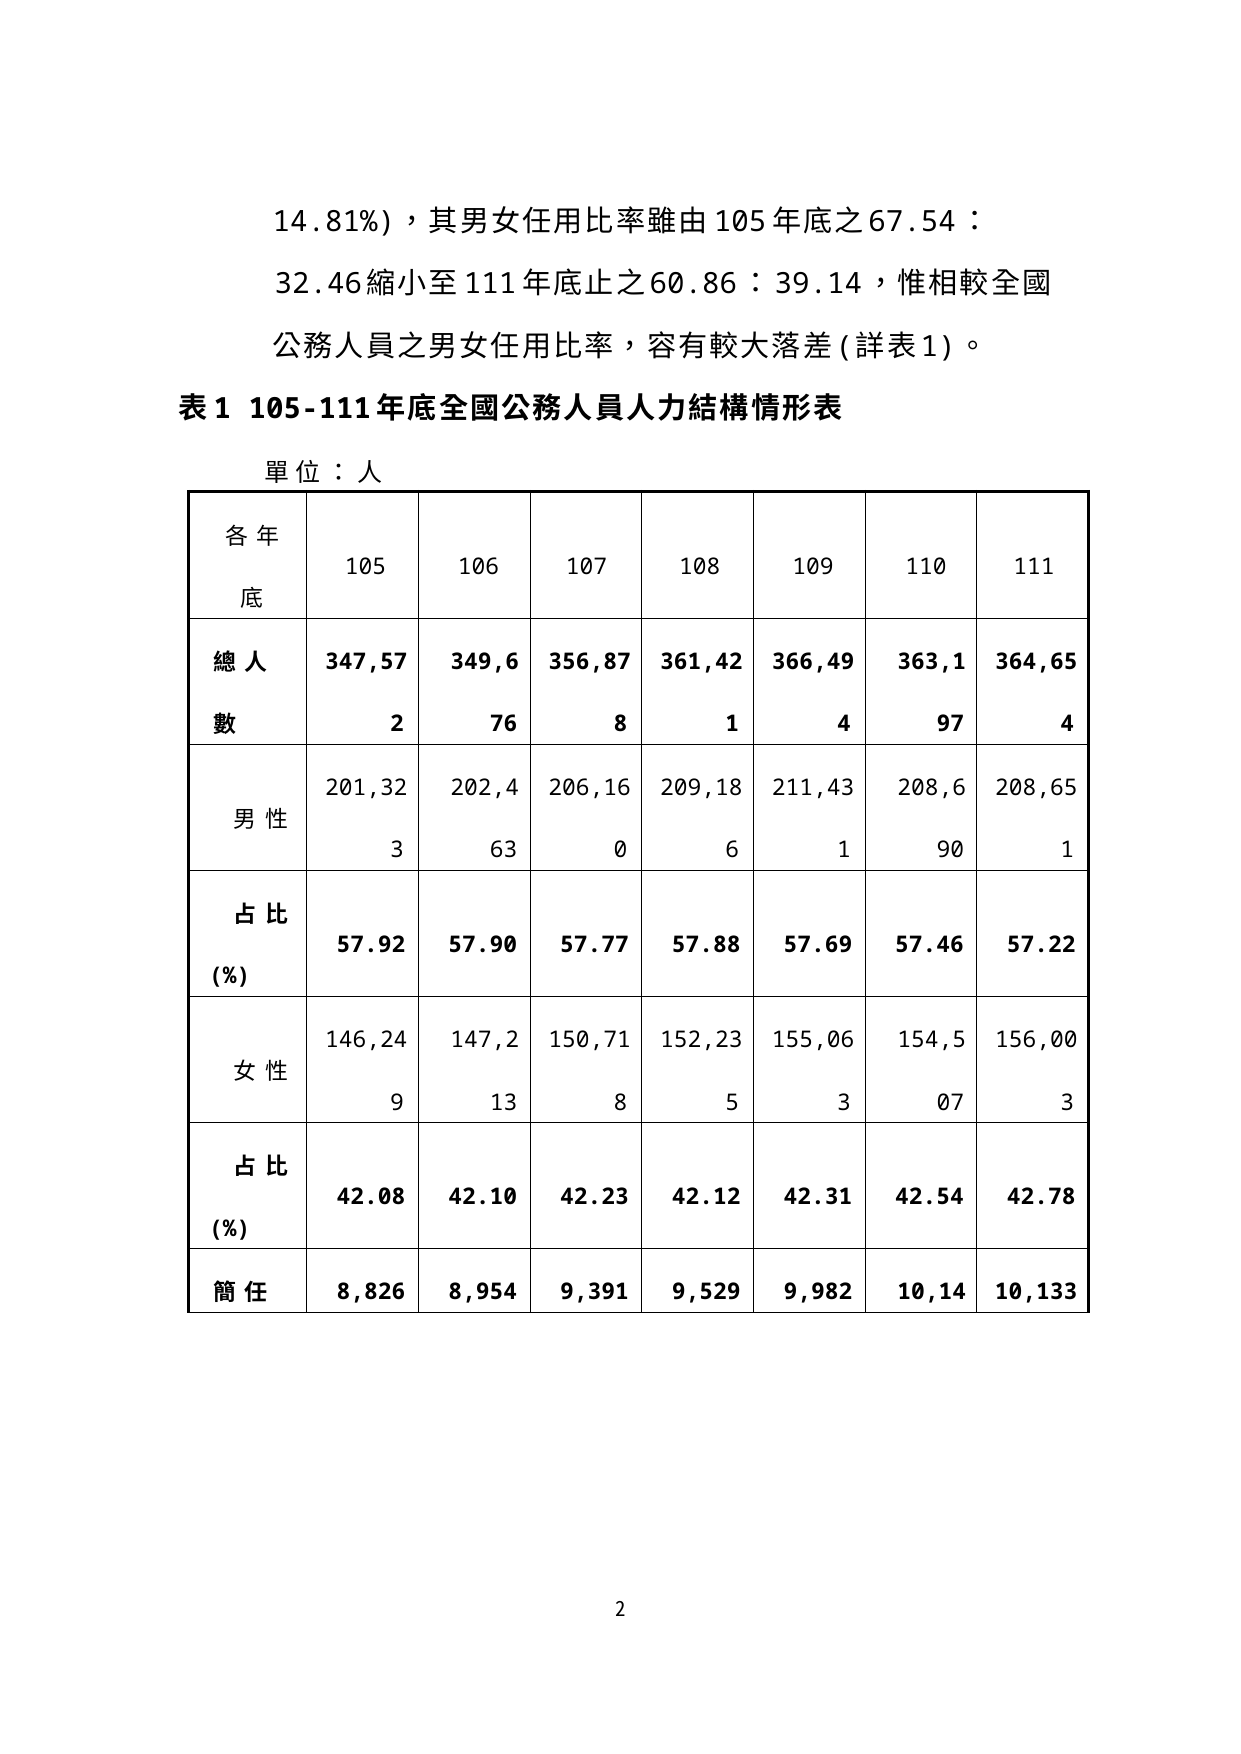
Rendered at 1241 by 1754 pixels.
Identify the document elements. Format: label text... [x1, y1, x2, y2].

table_header 各年底 [190, 493, 306, 618]
table_cell 57.88 [642, 871, 753, 996]
table_cell 366,494 [754, 619, 865, 744]
table_cell 簡任 [190, 1249, 306, 1312]
table_cell 42.78 [977, 1123, 1087, 1248]
table_header 108 [642, 493, 753, 618]
table_header 110 [866, 493, 976, 618]
table_cell 42.31 [754, 1123, 865, 1248]
table_cell 57.77 [531, 871, 641, 996]
table_cell 156,003 [977, 997, 1087, 1122]
table_cell 男性 [190, 745, 306, 870]
table_cell 女性 [190, 997, 306, 1122]
table_cell 150,718 [531, 997, 641, 1122]
table_cell 8,954 [419, 1249, 530, 1312]
table_cell 占比(%) [190, 871, 306, 996]
table_cell 154,507 [866, 997, 976, 1122]
table_cell 57.46 [866, 871, 976, 996]
table_header 106 [419, 493, 530, 618]
table_cell 42.08 [307, 1123, 418, 1248]
table_cell 363,197 [866, 619, 976, 744]
table_cell 202,463 [419, 745, 530, 870]
table_header 107 [531, 493, 641, 618]
text 14.81%)，其男女任用比率雖由105年底之67.54：32.46縮小至111年底止之60.86：39.14，惟相較全國公務人員之男女任用比率，容有較大落差(詳表1)。 [266, 177, 1063, 365]
text 表1 105-111年底全國公務人員人力結構情形表 單位：人 [177, 365, 1063, 490]
table_header 111 [977, 493, 1087, 618]
table_cell 152,235 [642, 997, 753, 1122]
table_cell 356,878 [531, 619, 641, 744]
table_cell 155,063 [754, 997, 865, 1122]
table_cell 147,213 [419, 997, 530, 1122]
table_cell 42.12 [642, 1123, 753, 1248]
table_cell 364,654 [977, 619, 1087, 744]
table_cell 42.23 [531, 1123, 641, 1248]
table_cell 347,572 [307, 619, 418, 744]
table_cell 9,982 [754, 1249, 865, 1312]
table_cell 57.22 [977, 871, 1087, 996]
table_cell 209,186 [642, 745, 753, 870]
table_header 105 [307, 493, 418, 618]
table_cell 42.54 [866, 1123, 976, 1248]
table_cell 9,529 [642, 1249, 753, 1312]
table_cell 10,133 [977, 1249, 1087, 1312]
table_cell 42.10 [419, 1123, 530, 1248]
table_header 109 [754, 493, 865, 618]
table_cell 206,160 [531, 745, 641, 870]
table_cell 208,690 [866, 745, 976, 870]
table_cell 57.90 [419, 871, 530, 996]
table_cell 總人數 [190, 619, 306, 744]
table_cell 57.92 [307, 871, 418, 996]
table_cell 201,323 [307, 745, 418, 870]
table_cell 208,651 [977, 745, 1087, 870]
table_cell 211,431 [754, 745, 865, 870]
table_cell 361,421 [642, 619, 753, 744]
table_cell 8,826 [307, 1249, 418, 1312]
table_cell 9,391 [531, 1249, 641, 1312]
table_cell 57.69 [754, 871, 865, 996]
table_cell 349,676 [419, 619, 530, 744]
table_cell 10,14 [866, 1249, 976, 1312]
table_cell 146,249 [307, 997, 418, 1122]
table_cell 占比(%) [190, 1123, 306, 1248]
